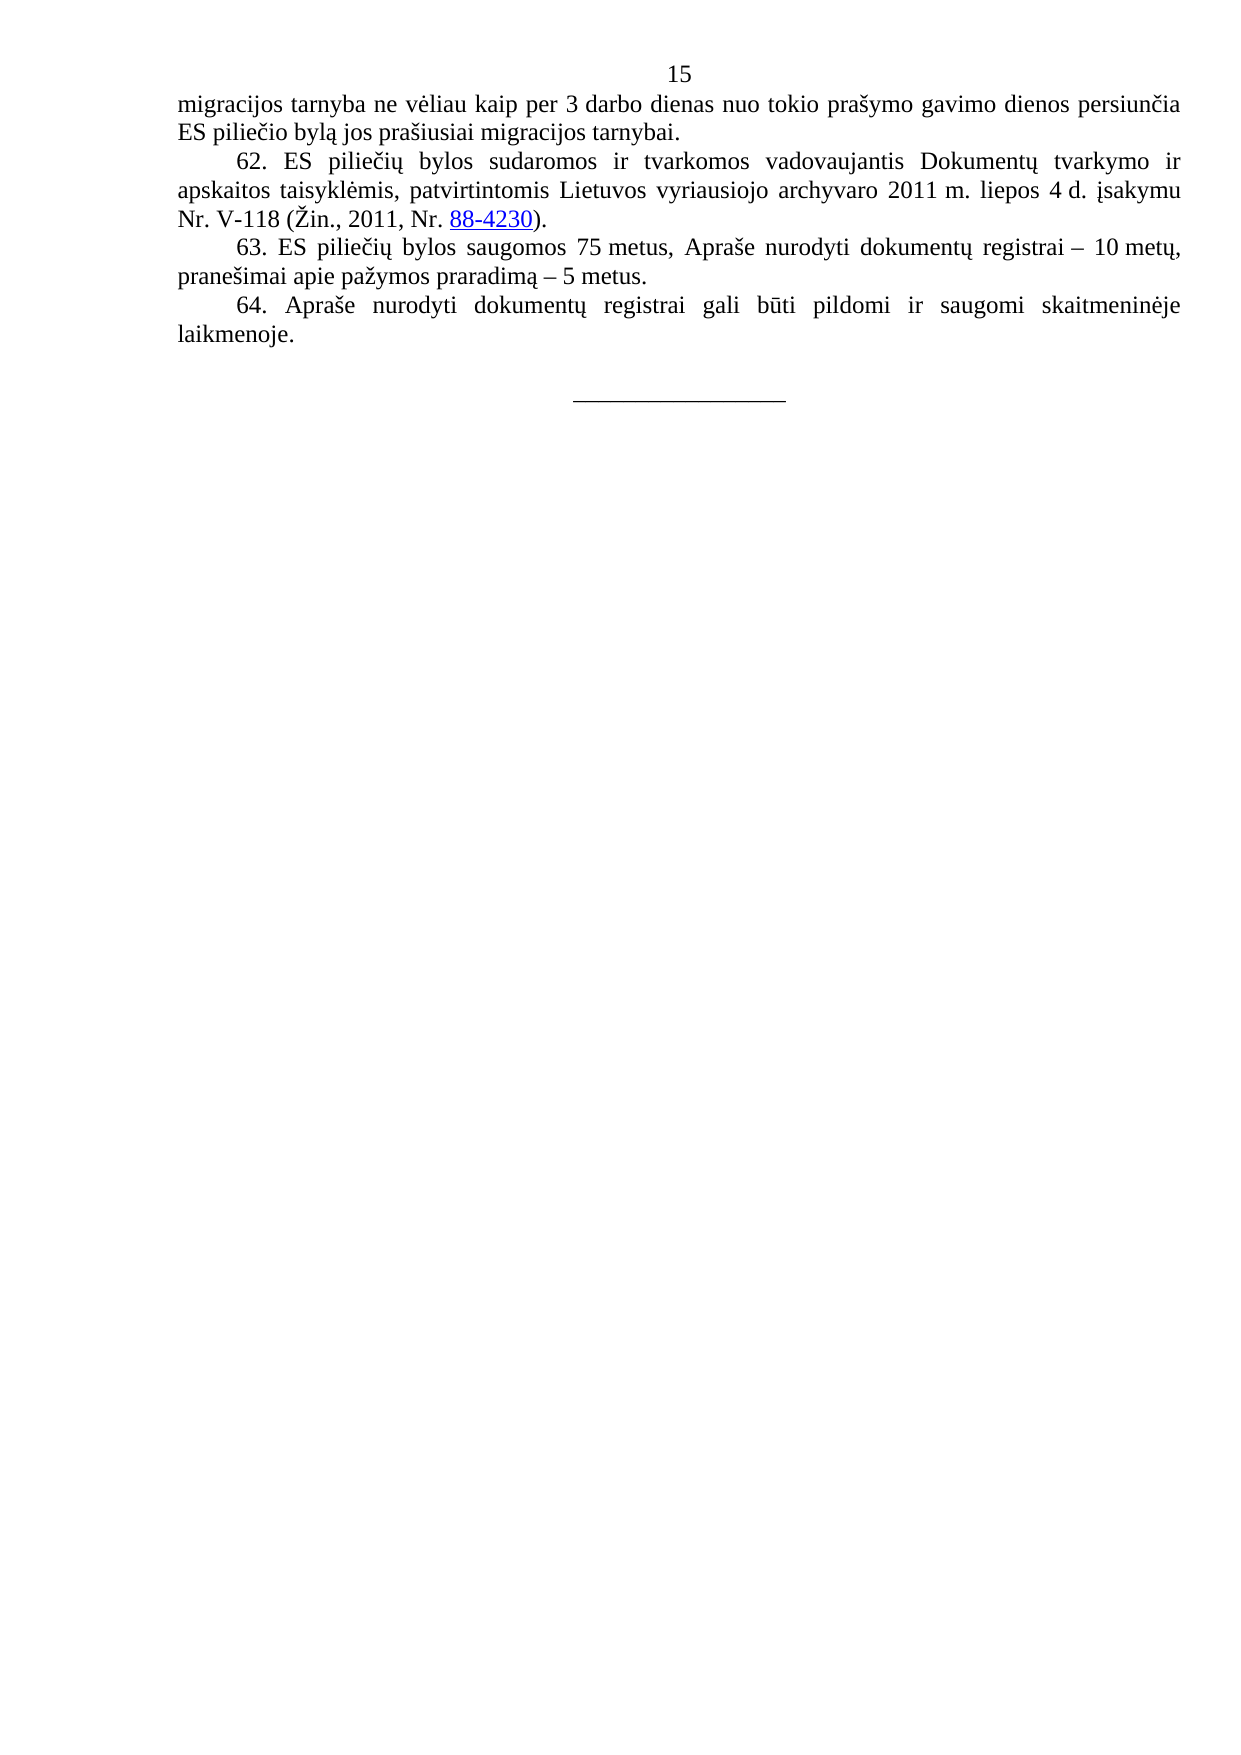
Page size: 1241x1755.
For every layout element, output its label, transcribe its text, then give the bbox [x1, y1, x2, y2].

text _________________ [177, 376, 1181, 405]
text 64. Apraše nurodyti dokumentų registrai gali būti pildomi ir saugomi skaitmeninėje laikmenoje. [177, 290, 1181, 347]
text migracijos tarnyba ne vėliau kaip per 3 darbo dienas nuo tokio prašymo gavimo dienos persiunčia ES piliečio bylą jos prašiusiai migracijos tarnybai. [177, 89, 1181, 146]
text 63. ES piliečių bylos saugomos 75 metus, Apraše nurodyti dokumentų registrai – 10 metų, pranešimai apie pažymos praradimą – 5 metus. [177, 232, 1181, 290]
text 62. ES piliečių bylos sudaromos ir tvarkomos vadovaujantis Dokumentų tvarkymo ir apskaitos taisyklėmis, patvirtintomis Lietuvos vyriausiojo archyvaro 2011 m. liepos 4 d. įsakymu Nr. V-118 (Žin., 2011, Nr. 88-4230). [177, 146, 1181, 232]
